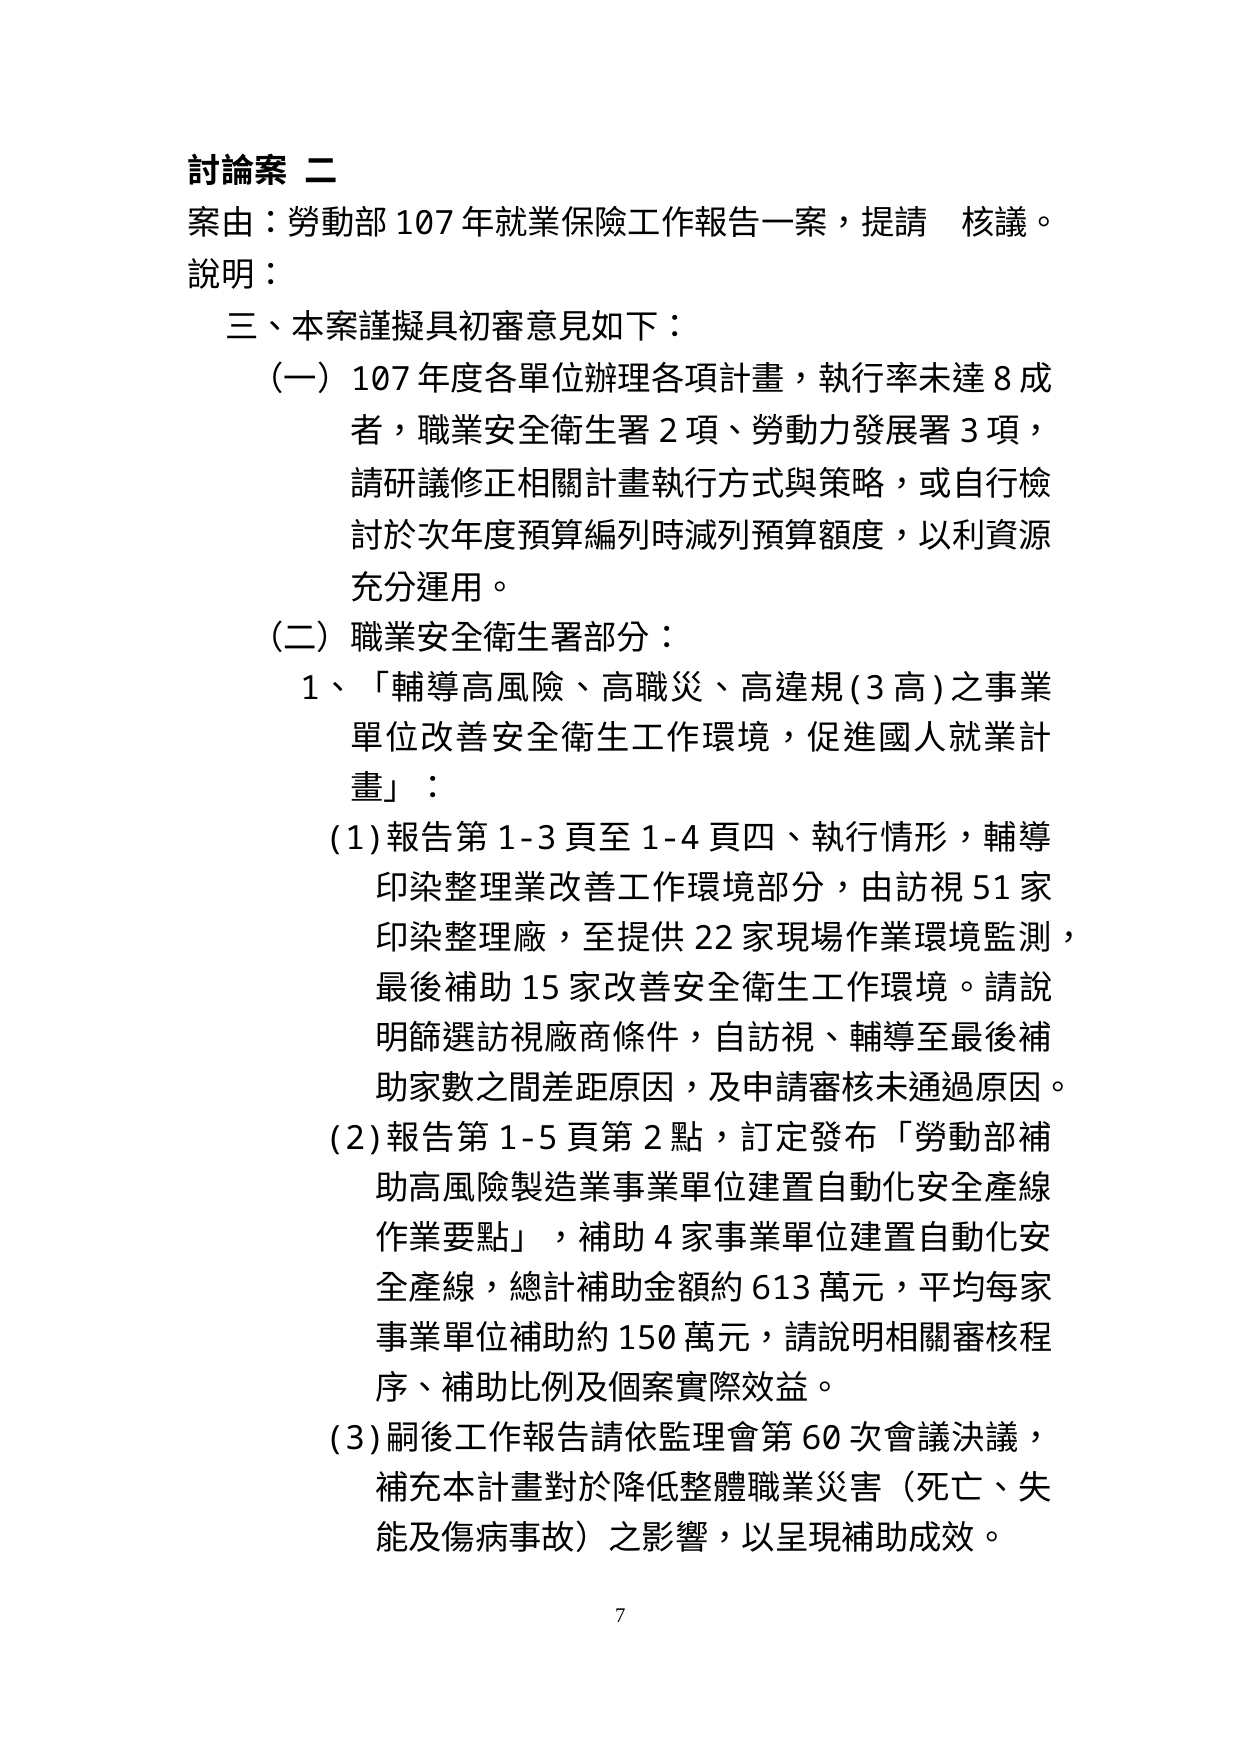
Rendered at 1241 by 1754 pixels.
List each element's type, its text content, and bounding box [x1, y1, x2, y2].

text （一）107年度各單位辦理各項計畫，執行率未達8成者，職業安全衛生署2項、勞動力發展署3項，請研議修正相關計畫執行方式與策略，或自行檢討於次年度預算編列時減列預算額度，以利資源充分運用。 [250, 349, 1053, 609]
text (2)報告第1-5頁第2點，訂定發布「勞動部補助高風險製造業事業單位建置自動化安全產線作業要點」，補助4家事業單位建置自動化安全產線，總計補助金額約613萬元，平均每家事業單位補助約150萬元，請說明相關審核程序、補助比例及個案實際效益。 [325, 1109, 1053, 1409]
text （二）職業安全衛生署部分： [250, 609, 1053, 659]
text 討論案 二 [175, 141, 1053, 193]
text 案由：勞動部107年就業保險工作報告一案，提請 核議。 [187, 193, 1053, 245]
text (3)嗣後工作報告請依監理會第60次會議決議，補充本計畫對於降低整體職業災害（死亡、失能及傷病事故）之影響，以呈現補助成效。 [325, 1409, 1053, 1559]
text (1)報告第1-3頁至1-4頁四、執行情形，輔導印染整理業改善工作環境部分，由訪視51家印染整理廠，至提供22家現場作業環境監測，最後補助15家改善安全衛生工作環境。請說明篩選訪視廠商條件，自訪視、輔導至最後補助家數之間差距原因，及申請審核未通過原因。 [325, 809, 1053, 1109]
text 三、本案謹擬具初審意見如下： [225, 297, 1053, 349]
text 1、「輔導高風險、高職災、高違規(3高)之事業單位改善安全衛生工作環境，促進國人就業計畫」： [300, 659, 1053, 809]
text 說明： [187, 245, 1053, 297]
